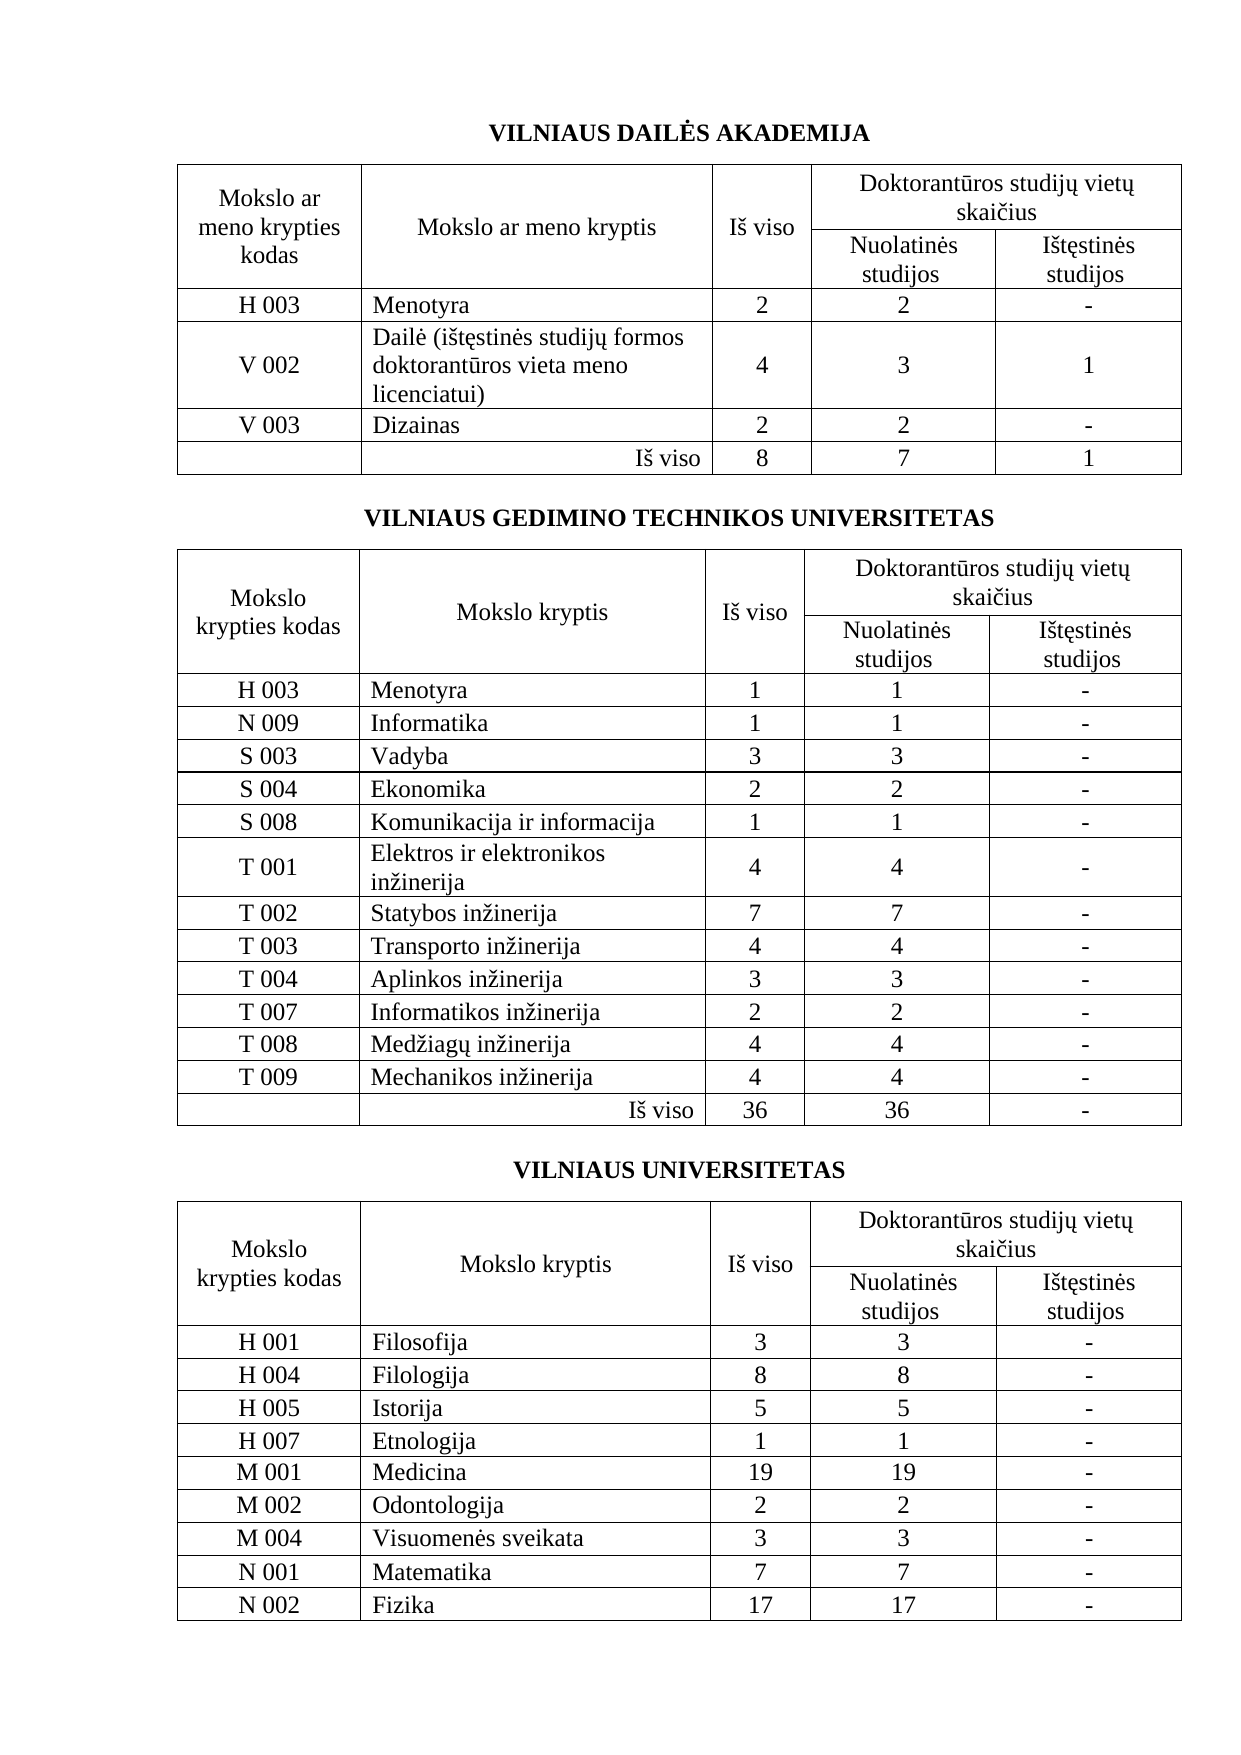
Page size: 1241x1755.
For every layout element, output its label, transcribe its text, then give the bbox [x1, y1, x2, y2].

table_cell Ekonomika [360, 773, 705, 804]
table_cell N 002 [178, 1588, 360, 1620]
table_cell H 005 [178, 1391, 360, 1423]
table_cell 1 [706, 674, 804, 706]
table_cell 19 [811, 1457, 996, 1489]
table_cell 1 [805, 674, 989, 706]
table_cell - [997, 1326, 1181, 1358]
table_cell 7 [706, 897, 804, 928]
table_cell 3 [711, 1523, 810, 1554]
table_cell 7 [805, 897, 989, 928]
table_cell H 004 [178, 1359, 360, 1390]
table_cell Ištęstinės studijos [997, 1267, 1181, 1325]
table_cell Iš viso [362, 442, 712, 473]
table_cell 3 [812, 322, 995, 408]
table_cell 1 [706, 805, 804, 837]
table_cell - [990, 838, 1181, 896]
table_cell Transporto inžinerija [360, 930, 705, 961]
table_cell Fizika [361, 1588, 710, 1620]
table_cell Informatika [360, 707, 705, 739]
table_cell 4 [805, 1028, 989, 1060]
table_cell 1 [811, 1424, 996, 1456]
table_cell 1 [996, 442, 1181, 473]
table_cell 4 [706, 930, 804, 961]
table_cell T 007 [178, 995, 359, 1027]
table_cell 3 [805, 962, 989, 994]
table_cell - [990, 773, 1181, 804]
table_cell 3 [706, 962, 804, 994]
table_cell S 004 [178, 773, 359, 804]
table_cell V 002 [178, 322, 361, 408]
table_cell 2 [706, 995, 804, 1027]
table_cell T 003 [178, 930, 359, 961]
table_cell Filologija [361, 1359, 710, 1390]
table_cell 4 [805, 838, 989, 896]
table_cell [178, 442, 361, 473]
table_cell 2 [711, 1490, 810, 1522]
table_cell - [990, 962, 1181, 994]
table_cell - [990, 707, 1181, 739]
table_cell Matematika [361, 1556, 710, 1587]
table_cell Ištęstinės studijos [990, 616, 1181, 673]
table_cell 3 [711, 1326, 810, 1358]
table_cell - [997, 1490, 1181, 1522]
table_cell Dailė (ištęstinės studijų formos doktorantūros vieta meno licenciatui) [362, 322, 712, 408]
table_header Mokslo ar meno krypties kodas [178, 165, 361, 288]
table_header Mokslo kryptis [361, 1202, 710, 1325]
table_cell 1 [706, 707, 804, 739]
table_cell 7 [811, 1556, 996, 1587]
table_cell 2 [713, 409, 811, 441]
table_cell T 002 [178, 897, 359, 928]
table_cell 3 [805, 740, 989, 771]
table_cell - [990, 1028, 1181, 1060]
table_cell Informatikos inžinerija [360, 995, 705, 1027]
table_cell - [997, 1424, 1181, 1456]
table_cell - [990, 674, 1181, 706]
table_cell - [997, 1359, 1181, 1390]
table_cell 3 [811, 1326, 996, 1358]
table_cell - [990, 740, 1181, 771]
table_cell 2 [812, 289, 995, 321]
table_cell Iš viso [360, 1094, 705, 1125]
table_cell Menotyra [360, 674, 705, 706]
table_cell Vadyba [360, 740, 705, 771]
table_cell - [996, 289, 1181, 321]
table_cell 8 [811, 1359, 996, 1390]
table_cell 1 [996, 322, 1181, 408]
table_cell M 004 [178, 1523, 360, 1554]
table_cell Komunikacija ir informacija [360, 805, 705, 837]
table_cell - [997, 1556, 1181, 1587]
table_header Mokslo krypties kodas [178, 550, 359, 673]
table_cell Nuolatinės studijos [811, 1267, 996, 1325]
text VILNIAUS GEDIMINO TECHNIKOS UNIVERSITETAS [177, 503, 1181, 532]
table_cell S 003 [178, 740, 359, 771]
table_header Iš viso [711, 1202, 810, 1325]
table_cell Medžiagų inžinerija [360, 1028, 705, 1060]
table_cell 2 [805, 773, 989, 804]
table_cell 1 [805, 707, 989, 739]
table_cell 19 [711, 1457, 810, 1489]
table_cell T 009 [178, 1061, 359, 1092]
table_cell - [990, 1061, 1181, 1092]
table_cell S 008 [178, 805, 359, 837]
table_cell H 003 [178, 289, 361, 321]
table_cell Istorija [361, 1391, 710, 1423]
table_cell N 001 [178, 1556, 360, 1587]
table_cell - [997, 1588, 1181, 1620]
table_cell Nuolatinės studijos [812, 230, 995, 288]
table_header Doktorantūros studijų vietų skaičius [811, 1202, 1181, 1266]
table_cell 2 [805, 995, 989, 1027]
table_cell 4 [805, 930, 989, 961]
table_cell - [997, 1391, 1181, 1423]
table_header Doktorantūros studijų vietų skaičius [812, 165, 1181, 229]
table_cell 36 [706, 1094, 804, 1125]
table_cell 2 [713, 289, 811, 321]
table_cell 1 [805, 805, 989, 837]
table_cell Dizainas [362, 409, 712, 441]
table_cell 4 [713, 322, 811, 408]
text VILNIAUS DAILĖS AKADEMIJA [177, 118, 1181, 147]
table_cell T 001 [178, 838, 359, 896]
table_header Iš viso [706, 550, 804, 673]
table_cell T 008 [178, 1028, 359, 1060]
table_cell Etnologija [361, 1424, 710, 1456]
table_cell 4 [706, 1061, 804, 1092]
table_cell - [997, 1523, 1181, 1554]
table_cell 36 [805, 1094, 989, 1125]
table_cell 5 [711, 1391, 810, 1423]
table_cell Mechanikos inžinerija [360, 1061, 705, 1092]
table_cell - [990, 1094, 1181, 1125]
table_cell Aplinkos inžinerija [360, 962, 705, 994]
table_cell Visuomenės sveikata [361, 1523, 710, 1554]
table_cell - [990, 805, 1181, 837]
table_header Doktorantūros studijų vietų skaičius [805, 550, 1181, 614]
table_cell 2 [706, 773, 804, 804]
table_cell - [990, 897, 1181, 928]
table_cell H 007 [178, 1424, 360, 1456]
table_cell 1 [711, 1424, 810, 1456]
table_cell 2 [811, 1490, 996, 1522]
table_cell 3 [811, 1523, 996, 1554]
table_cell M 001 [178, 1457, 360, 1489]
table_cell 2 [812, 409, 995, 441]
table_cell [178, 1094, 359, 1125]
table_cell Nuolatinės studijos [805, 616, 989, 673]
table_cell H 001 [178, 1326, 360, 1358]
table_cell M 002 [178, 1490, 360, 1522]
table_cell - [990, 930, 1181, 961]
table_cell T 004 [178, 962, 359, 994]
table_header Iš viso [713, 165, 811, 288]
table_cell 4 [706, 838, 804, 896]
table_cell Statybos inžinerija [360, 897, 705, 928]
table_cell - [990, 995, 1181, 1027]
table_header Mokslo krypties kodas [178, 1202, 360, 1325]
table_cell Filosofija [361, 1326, 710, 1358]
table_cell 7 [711, 1556, 810, 1587]
table_cell 3 [706, 740, 804, 771]
table_cell Elektros ir elektronikos inžinerija [360, 838, 705, 896]
table_cell Odontologija [361, 1490, 710, 1522]
table_cell Menotyra [362, 289, 712, 321]
table_cell 7 [812, 442, 995, 473]
table_cell Ištęstinės studijos [996, 230, 1181, 288]
table_cell 17 [811, 1588, 996, 1620]
table_header Mokslo kryptis [360, 550, 705, 673]
table_cell - [996, 409, 1181, 441]
table_cell V 003 [178, 409, 361, 441]
table_cell 8 [711, 1359, 810, 1390]
table_cell 4 [706, 1028, 804, 1060]
table_cell H 003 [178, 674, 359, 706]
table_cell Medicina [361, 1457, 710, 1489]
table_cell 17 [711, 1588, 810, 1620]
table_cell N 009 [178, 707, 359, 739]
table_cell 5 [811, 1391, 996, 1423]
table_cell 8 [713, 442, 811, 473]
text VILNIAUS UNIVERSITETAS [177, 1155, 1181, 1184]
table_cell - [997, 1457, 1181, 1489]
table_header Mokslo ar meno kryptis [362, 165, 712, 288]
table_cell 4 [805, 1061, 989, 1092]
